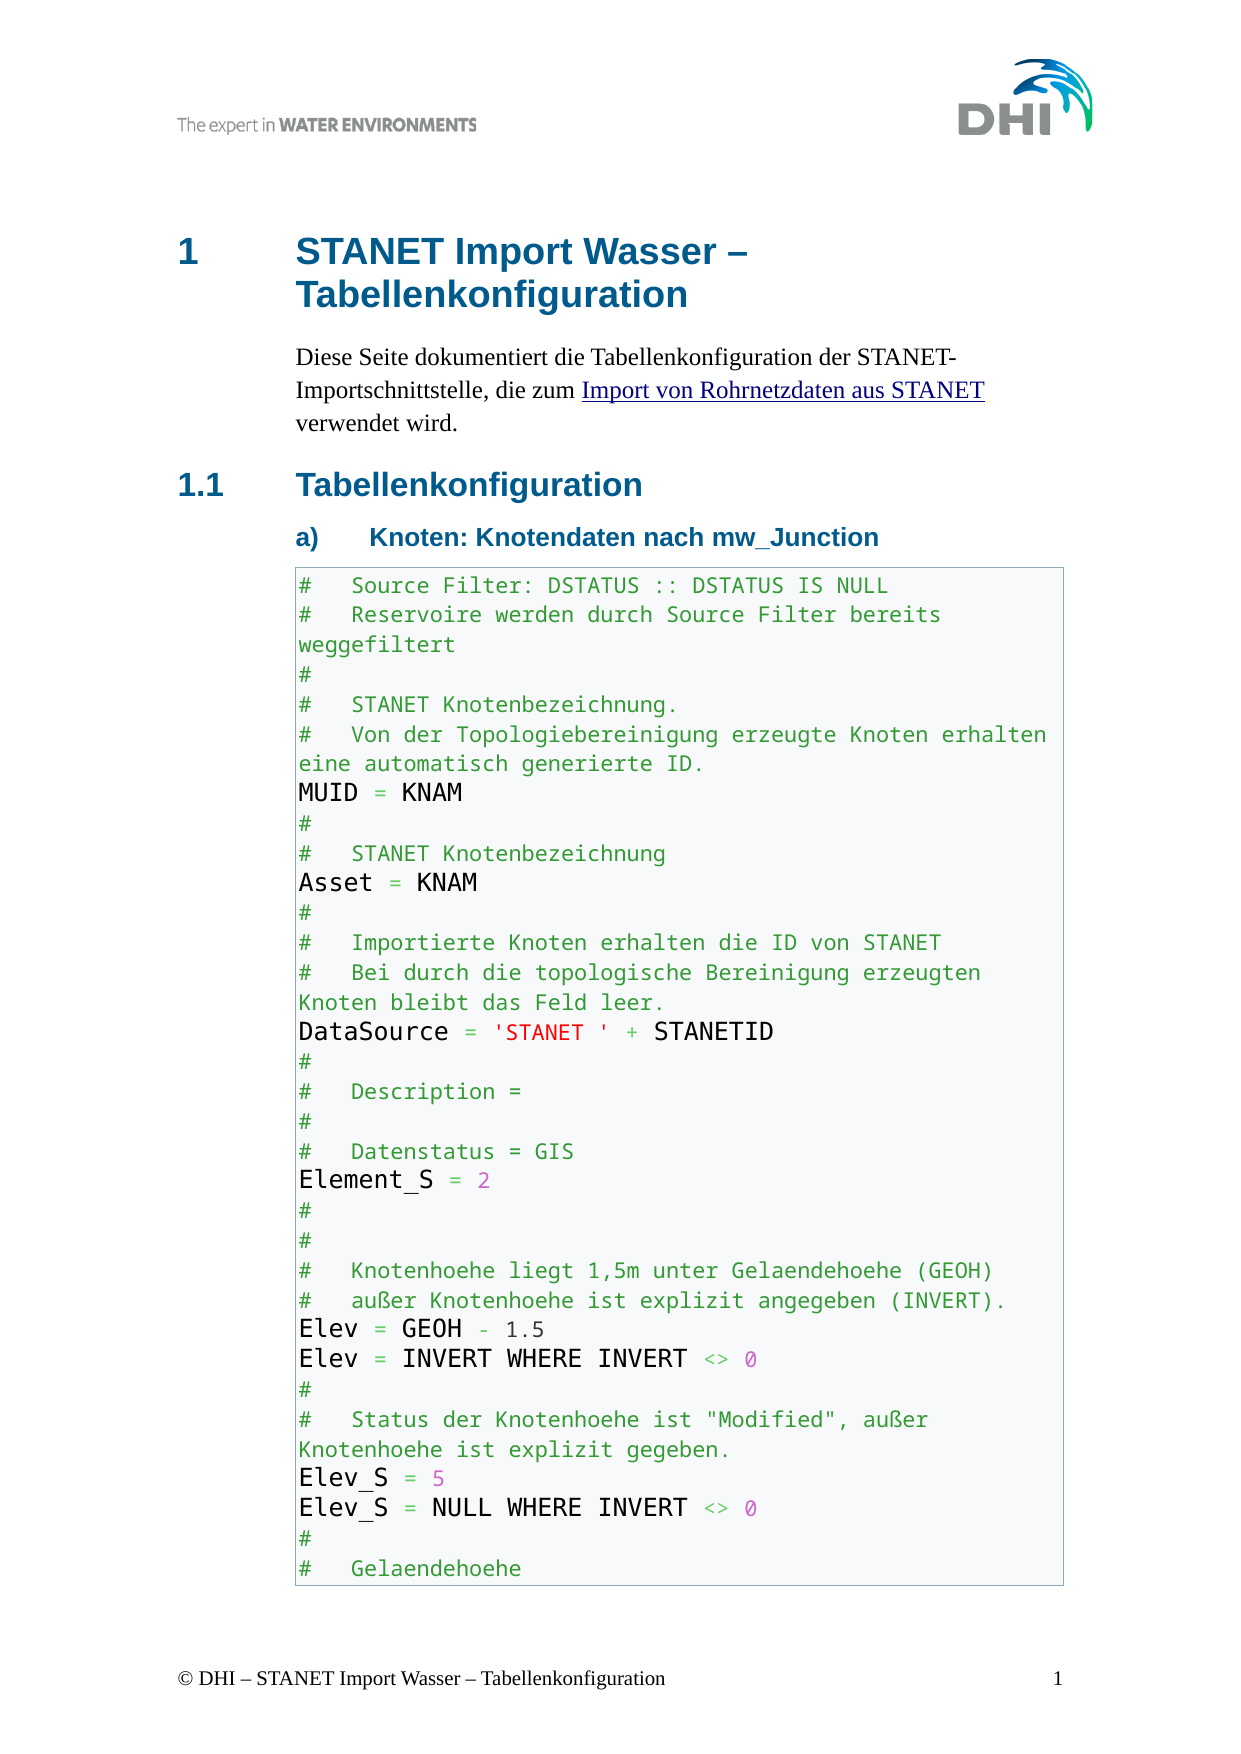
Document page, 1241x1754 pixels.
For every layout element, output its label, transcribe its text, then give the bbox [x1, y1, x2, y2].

subtitle STANET Import Wasser – Tabellenkonfiguration [177, 229, 1063, 316]
subtitle Knoten: Knotendaten nach mw_Junction [295, 522, 1063, 552]
text Diese Seite dokumentiert die Tabellenkonfiguration der STANET-Importschnittstelle, die zum Import von Rohrnetzdaten aus STANET verwendet wird. [295, 342, 1063, 437]
subtitle Tabellenkonfiguration [177, 465, 1063, 504]
picture [177, 117, 477, 135]
table_header # Source Filter: DSTATUS :: DSTATUS IS NULL # Reservoire werden durch Source Filter bereits weggefiltert # # STANET Knotenbezeichnung. # Von der Topologiebereinigung erzeugte Knoten erhalten eine automatisch generierte ID. MUID = KNAM # # STANET Knotenbezeichnung Asset = KNAM # # Importierte Knoten erhalten die ID von STANET # Bei durch die topologische Bereinigung erzeugten Knoten bleibt das Feld leer. DataSource = 'STANET ' + STANETID # # Description = # # Datenstatus = GIS Element_S = 2 # # # Knotenhoehe liegt 1,5m unter Gelaendehoehe (GEOH) # außer Knotenhoehe ist explizit angegeben (INVERT). Elev = GEOH - 1.5 Elev = INVERT WHERE INVERT <> 0 # # Status der Knotenhoehe ist "Modified", außer Knotenhoehe ist explizit gegeben. Elev_S = 5 Elev_S = NULL WHERE INVERT <> 0 # # Gelaendehoehe [296, 568, 1063, 1585]
picture [958, 59, 1093, 135]
